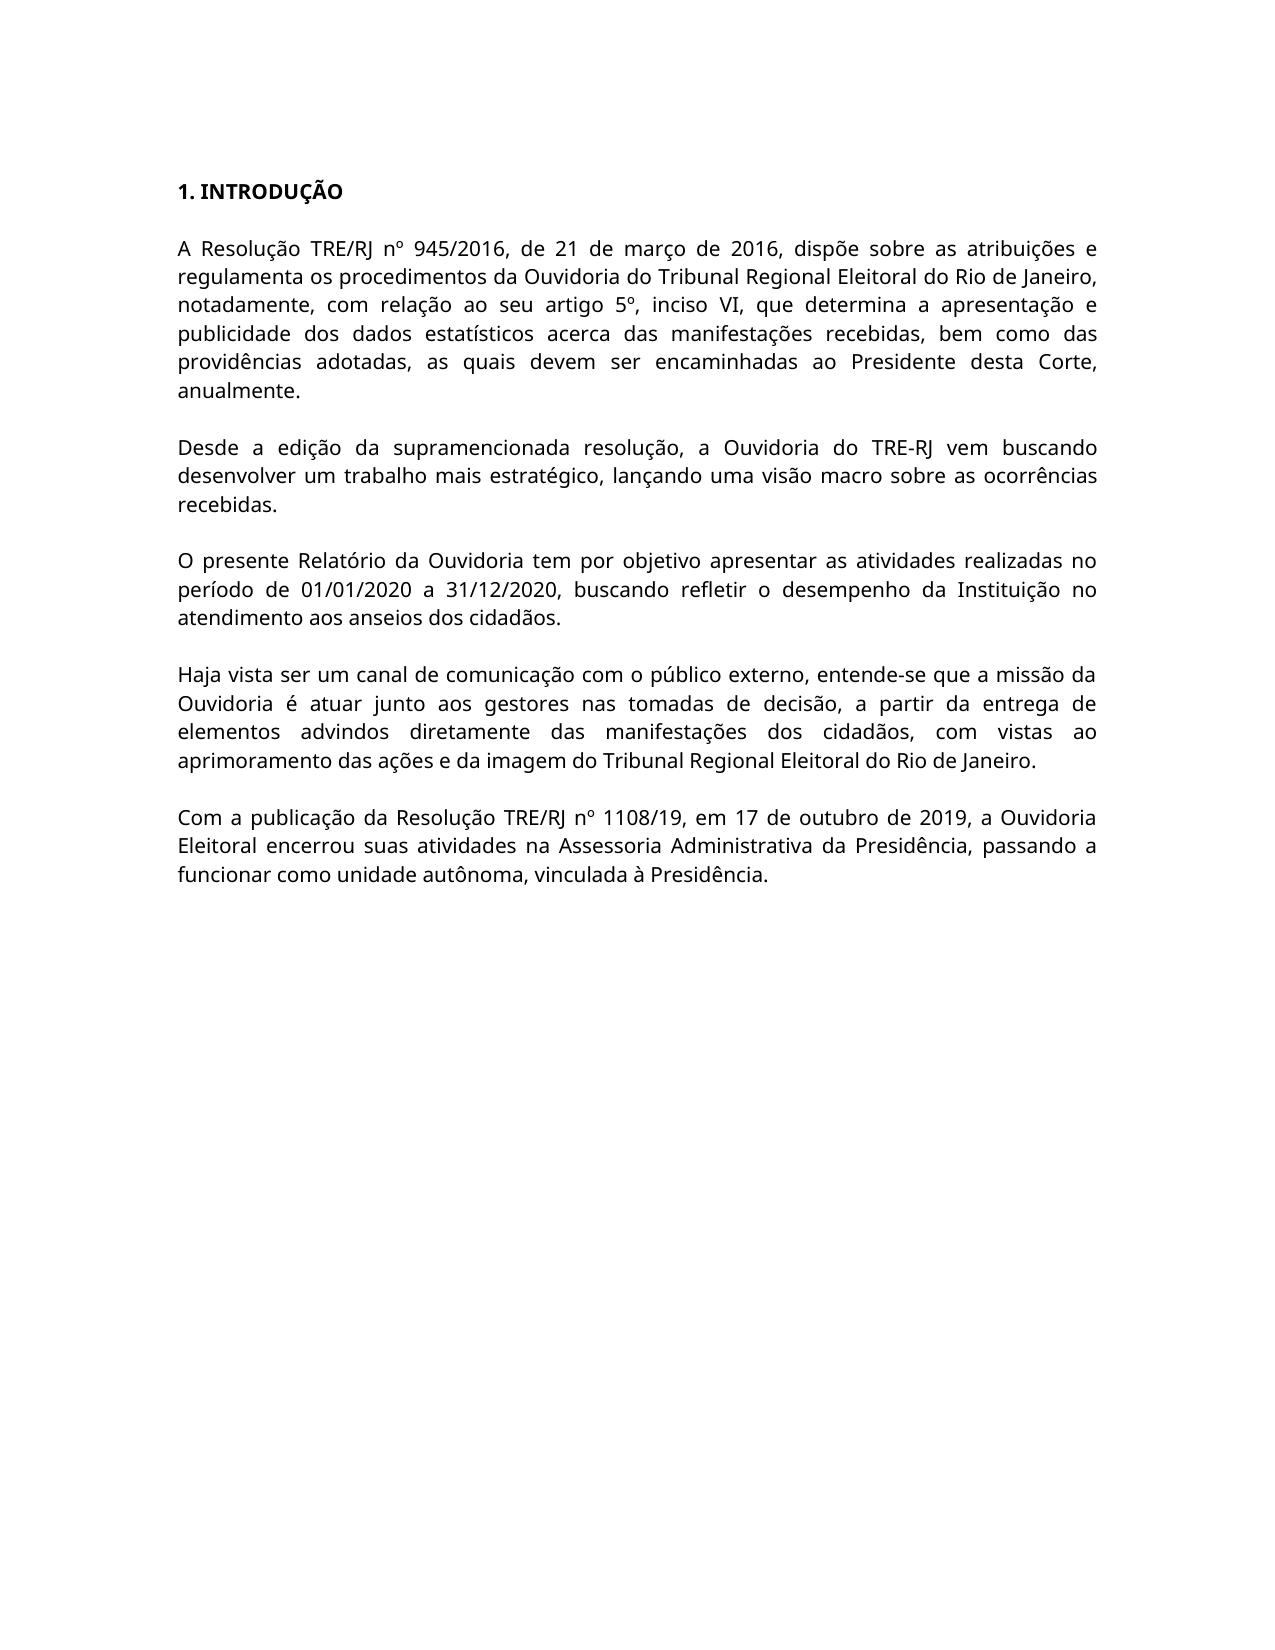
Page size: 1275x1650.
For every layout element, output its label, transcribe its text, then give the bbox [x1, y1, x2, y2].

text Haja vista ser um canal de comunicação com o público externo, entende-se que a missão da Ouvidoria é atuar junto aos gestores nas tomadas de decisão, a partir da entrega de elementos advindos diretamente das manifestações dos cidadãos, com vistas ao aprimoramento das ações e da imagem do Tribunal Regional Eleitoral do Rio de Janeiro. [177, 660, 1098, 774]
text Com a publicação da Resolução TRE/RJ nº 1108/19, em 17 de outubro de 2019, a Ouvidoria Eleitoral encerrou suas atividades na Assessoria Administrativa da Presidência, passando a funcionar como unidade autônoma, vinculada à Presidência. [177, 803, 1098, 888]
subtitle 1. INTRODUÇÃO [177, 177, 1110, 205]
text A Resolução TRE/RJ nº 945/2016, de 21 de março de 2016, dispõe sobre as atribuições e regulamenta os procedimentos da Ouvidoria do Tribunal Regional Eleitoral do Rio de Janeiro, notadamente, com relação ao seu artigo 5º, inciso VI, que determina a apresentação e publicidade dos dados estatísticos acerca das manifestações recebidas, bem como das providências adotadas, as quais devem ser encaminhadas ao Presidente desta Corte, anualmente. [177, 234, 1098, 404]
text Desde a edição da supramencionada resolução, a Ouvidoria do TRE-RJ vem buscando desenvolver um trabalho mais estratégico, lançando uma visão macro sobre as ocorrências recebidas. [177, 433, 1098, 518]
text O presente Relatório da Ouvidoria tem por objetivo apresentar as atividades realizadas no período de 01/01/2020 a 31/12/2020, buscando refletir o desempenho da Instituição no atendimento aos anseios dos cidadãos. [177, 547, 1098, 632]
